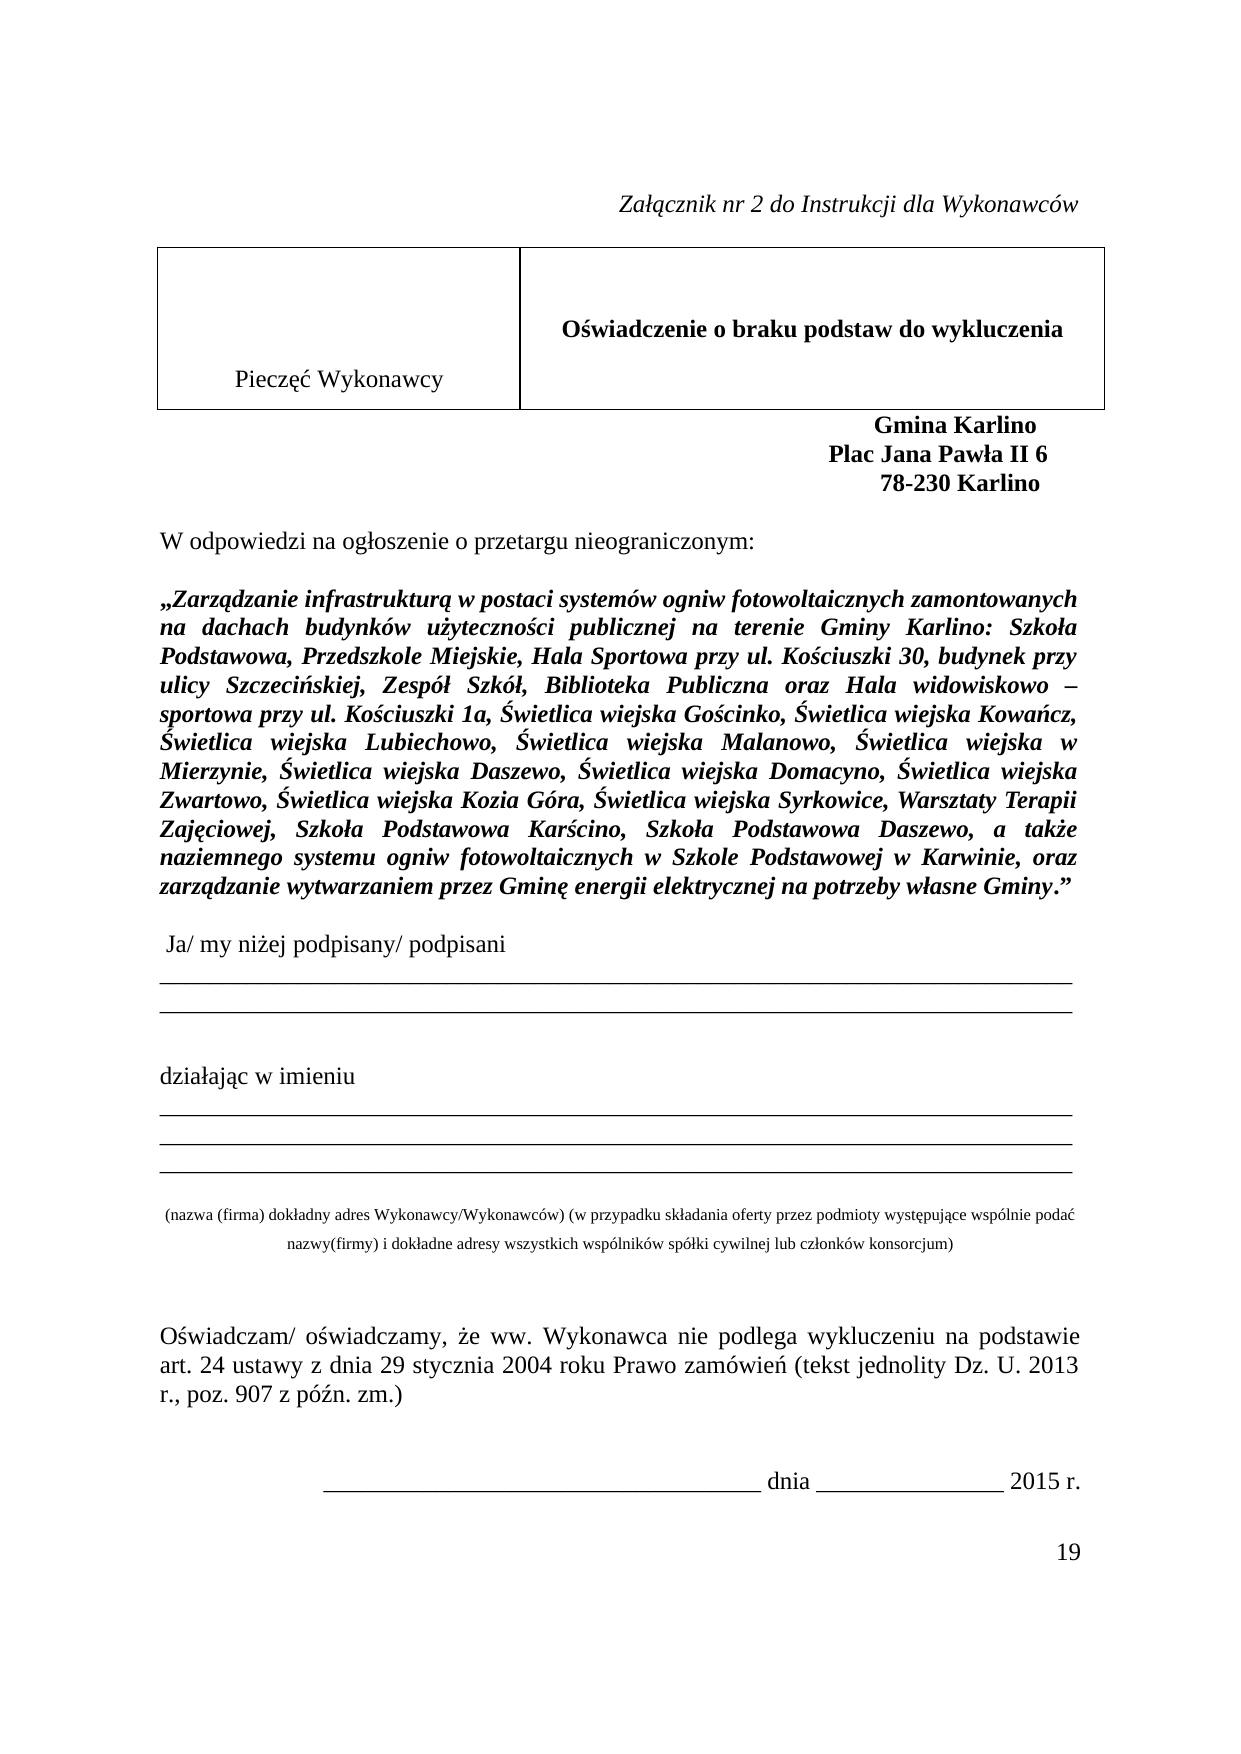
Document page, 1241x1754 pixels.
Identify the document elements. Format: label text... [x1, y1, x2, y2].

text W odpowiedzi na ogłoszenie o przetargu nieograniczonym: [159, 526, 1081, 554]
text (nazwa (firma) dokładny adres Wykonawcy/Wykonawców) (w przypadku składania oferty przez podmioty występujące wspólnie podać nazwy(firmy) i dokładne adresy wszystkich wspólników spółki cywilnej lub członków konsorcjum) [159, 1205, 1081, 1263]
text „Zarządzanie infrastrukturą w postaci systemów ogniw fotowoltaicznych zamontowanych na dachach budynków użyteczności publicznej na terenie Gminy Karlino: Szkoła Podstawowa, Przedszkole Miejskie, Hala Sportowa przy ul. Kościuszki 30, budynek przy ulicy Szczecińskiej, Zespół Szkół, Biblioteka Publiczna oraz Hala widowiskowo – sportowa przy ul. Kościuszki 1a, Świetlica wiejska Gościnko, Świetlica wiejska Kowańcz, Świetlica wiejska Lubiechowo, Świetlica wiejska Malanowo, Świetlica wiejska w Mierzynie, Świetlica wiejska Daszewo, Świetlica wiejska Domacyno, Świetlica wiejska Zwartowo, Świetlica wiejska Kozia Góra, Świetlica wiejska Syrkowice, Warsztaty Terapii Zajęciowej, Szkoła Podstawowa Karścino, Szkoła Podstawowa Daszewo, a także naziemnego systemu ogniw fotowoltaicznych w Szkole Podstawowej w Karwinie, oraz zarządzanie wytwarzaniem przez Gminę energii elektrycznej na potrzeby własne Gminy.” [159, 584, 1081, 900]
text Gmina Karlino [780, 410, 1081, 439]
text Oświadczam/ oświadczamy, że ww. Wykonawca nie podlega wykluczeniu na podstawie art. 24 ustawy z dnia 29 stycznia 2004 roku Prawo zamówień (tekst jednolity Dz. U. 2013 r., poz. 907 z późn. zm.) [159, 1321, 1081, 1407]
text ___________________________________ dnia _______________ 2015 r. [159, 1466, 1081, 1494]
text działając w imieniu ___________________________________________________________________________________________________________________________________________________________________________________________________________________________ [159, 1061, 1081, 1176]
text 78-230 Karlino [780, 468, 1081, 497]
table_header Pieczęć Wykonawcy [158, 248, 519, 409]
text Plac Jana Pawła II 6 [354, 439, 1081, 468]
text Ja/ my niżej podpisany/ podpisani __________________________________________________________________________________________________________________________________________________ [159, 929, 1081, 1015]
table_header Oświadczenie o braku podstaw do wykluczenia [521, 248, 1104, 409]
text Załącznik nr 2 do Instrukcji dla Wykonawców [159, 189, 1081, 217]
